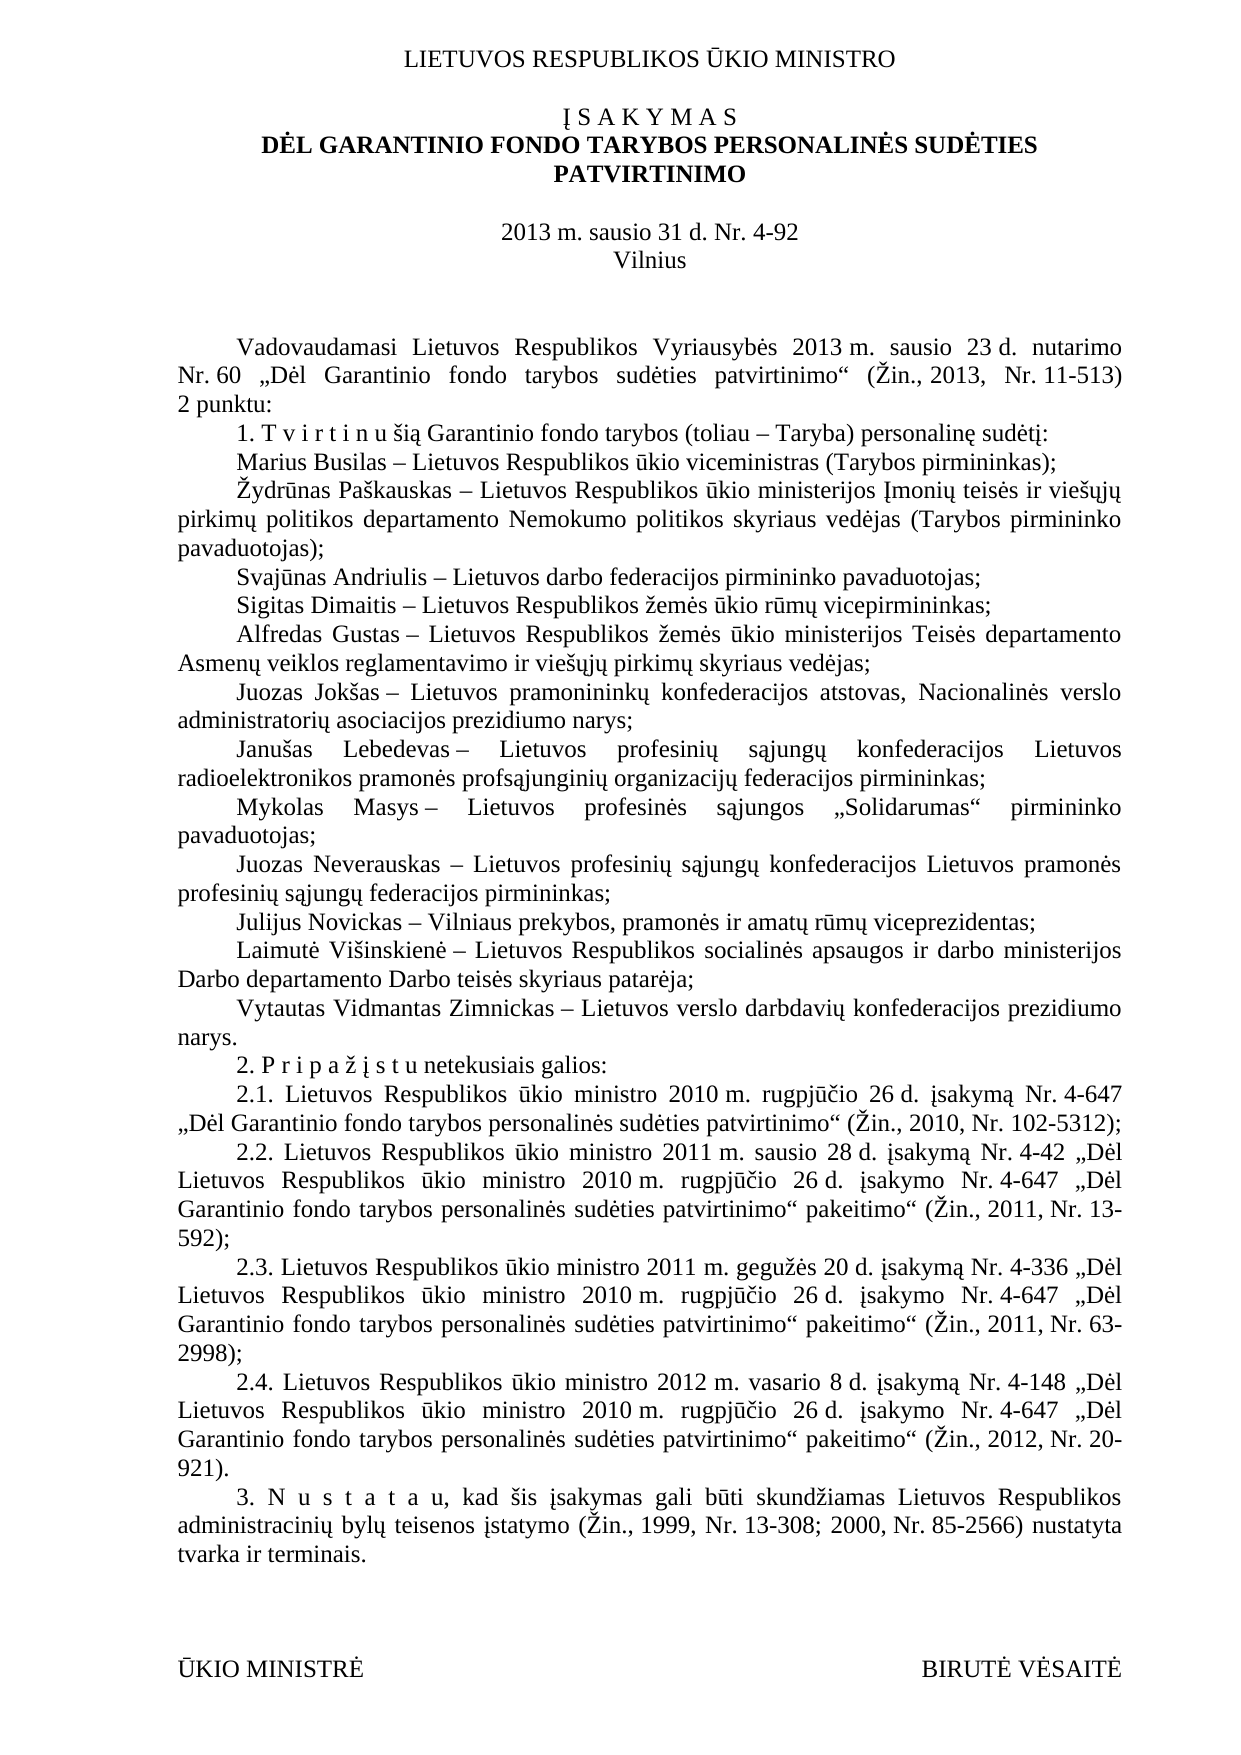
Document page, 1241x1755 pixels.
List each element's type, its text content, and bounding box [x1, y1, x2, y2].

text 2.2. Lietuvos Respublikos ūkio ministro 2011 m. sausio 28 d. įsakymą Nr. 4-42 „Dėl Lietuvos Respublikos ūkio ministro 2010 m. rugpjūčio 26 d. įsakymo Nr. 4-647 „Dėl Garantinio fondo tarybos personalinės sudėties patvirtinimo“ pakeitimo“ (Žin., 2011, Nr. 13-592); [177, 1137, 1122, 1252]
text 2.1. Lietuvos Respublikos ūkio ministro 2010 m. rugpjūčio 26 d. įsakymą Nr. 4-647 „Dėl Garantinio fondo tarybos personalinės sudėties patvirtinimo“ (Žin., 2010, Nr. 102-5312); [177, 1079, 1122, 1137]
text 1. T v i r t i n u šią Garantinio fondo tarybos (toliau – Taryba) personalinę sudėtį: [177, 418, 1122, 447]
text Marius Busilas – Lietuvos Respublikos ūkio viceministras (Tarybos pirmininkas); [177, 447, 1122, 476]
text Ūkio ministrė Birutė Vėsaitė [177, 1654, 1122, 1683]
text Janušas Lebedevas – Lietuvos profesinių sąjungų konfederacijos Lietuvos radioelektronikos pramonės profsąjunginių organizacijų federacijos pirmininkas; [177, 734, 1122, 792]
text Mykolas Masys – Lietuvos profesinės sąjungos „Solidarumas“ pirmininko pavaduotojas; [177, 792, 1122, 849]
text Į S A K Y M A S [177, 102, 1122, 131]
text DĖL garantinio fondo tarybos PERSONALINĖS SUDĖTIES PATVIRTINIMO [177, 131, 1122, 188]
text 3. N u s t a t a u, kad šis įsakymas gali būti skundžiamas Lietuvos Respublikos administracinių bylų teisenos įstatymo (Žin., 1999, Nr. 13-308; 2000, Nr. 85-2566) nustatyta tvarka ir terminais. [177, 1482, 1122, 1568]
text Vytautas Vidmantas Zimnickas – Lietuvos verslo darbdavių konfederacijos prezidiumo narys. [177, 993, 1122, 1051]
text Žydrūnas Paškauskas – Lietuvos Respublikos ūkio ministerijos Įmonių teisės ir viešųjų pirkimų politikos departamento Nemokumo politikos skyriaus vedėjas (Tarybos pirmininko pavaduotojas); [177, 476, 1122, 562]
text Svajūnas Andriulis – Lietuvos darbo federacijos pirmininko pavaduotojas; [177, 562, 1122, 591]
text 2.3. Lietuvos Respublikos ūkio ministro 2011 m. gegužės 20 d. įsakymą Nr. 4-336 „Dėl Lietuvos Respublikos ūkio ministro 2010 m. rugpjūčio 26 d. įsakymo Nr. 4-647 „Dėl Garantinio fondo tarybos personalinės sudėties patvirtinimo“ pakeitimo“ (Žin., 2011, Nr. 63-2998); [177, 1252, 1122, 1367]
text Alfredas Gustas – Lietuvos Respublikos žemės ūkio ministerijos Teisės departamento Asmenų veiklos reglamentavimo ir viešųjų pirkimų skyriaus vedėjas; [177, 619, 1122, 677]
text Juozas Neverauskas – Lietuvos profesinių sąjungų konfederacijos Lietuvos pramonės profesinių sąjungų federacijos pirmininkas; [177, 849, 1122, 907]
text Juozas Jokšas – Lietuvos pramonininkų konfederacijos atstovas, Nacionalinės verslo administratorių asociacijos prezidiumo narys; [177, 677, 1122, 734]
text 2013 m. sausio 31 d. Nr. 4-92 [177, 217, 1122, 246]
text Vilnius [177, 246, 1122, 274]
text Vadovaudamasi Lietuvos Respublikos Vyriausybės 2013 m. sausio 23 d. nutarimo Nr. 60 „Dėl Garantinio fondo tarybos sudėties patvirtinimo“ (Žin., 2013, Nr. 11-513) 2 punktu: [177, 332, 1122, 418]
text Sigitas Dimaitis – Lietuvos Respublikos žemės ūkio rūmų vicepirmininkas; [177, 591, 1122, 619]
text 2. P r i p a ž į s t u netekusiais galios: [177, 1051, 1122, 1079]
text LIETUVOS RESPUBLIKOS ŪKIO MINISTRO [177, 44, 1122, 73]
text 2.4. Lietuvos Respublikos ūkio ministro 2012 m. vasario 8 d. įsakymą Nr. 4-148 „Dėl Lietuvos Respublikos ūkio ministro 2010 m. rugpjūčio 26 d. įsakymo Nr. 4-647 „Dėl Garantinio fondo tarybos personalinės sudėties patvirtinimo“ pakeitimo“ (Žin., 2012, Nr. 20-921). [177, 1367, 1122, 1482]
text Laimutė Višinskienė – Lietuvos Respublikos socialinės apsaugos ir darbo ministerijos Darbo departamento Darbo teisės skyriaus patarėja; [177, 936, 1122, 993]
text Julijus Novickas – Vilniaus prekybos, pramonės ir amatų rūmų viceprezidentas; [177, 907, 1122, 936]
